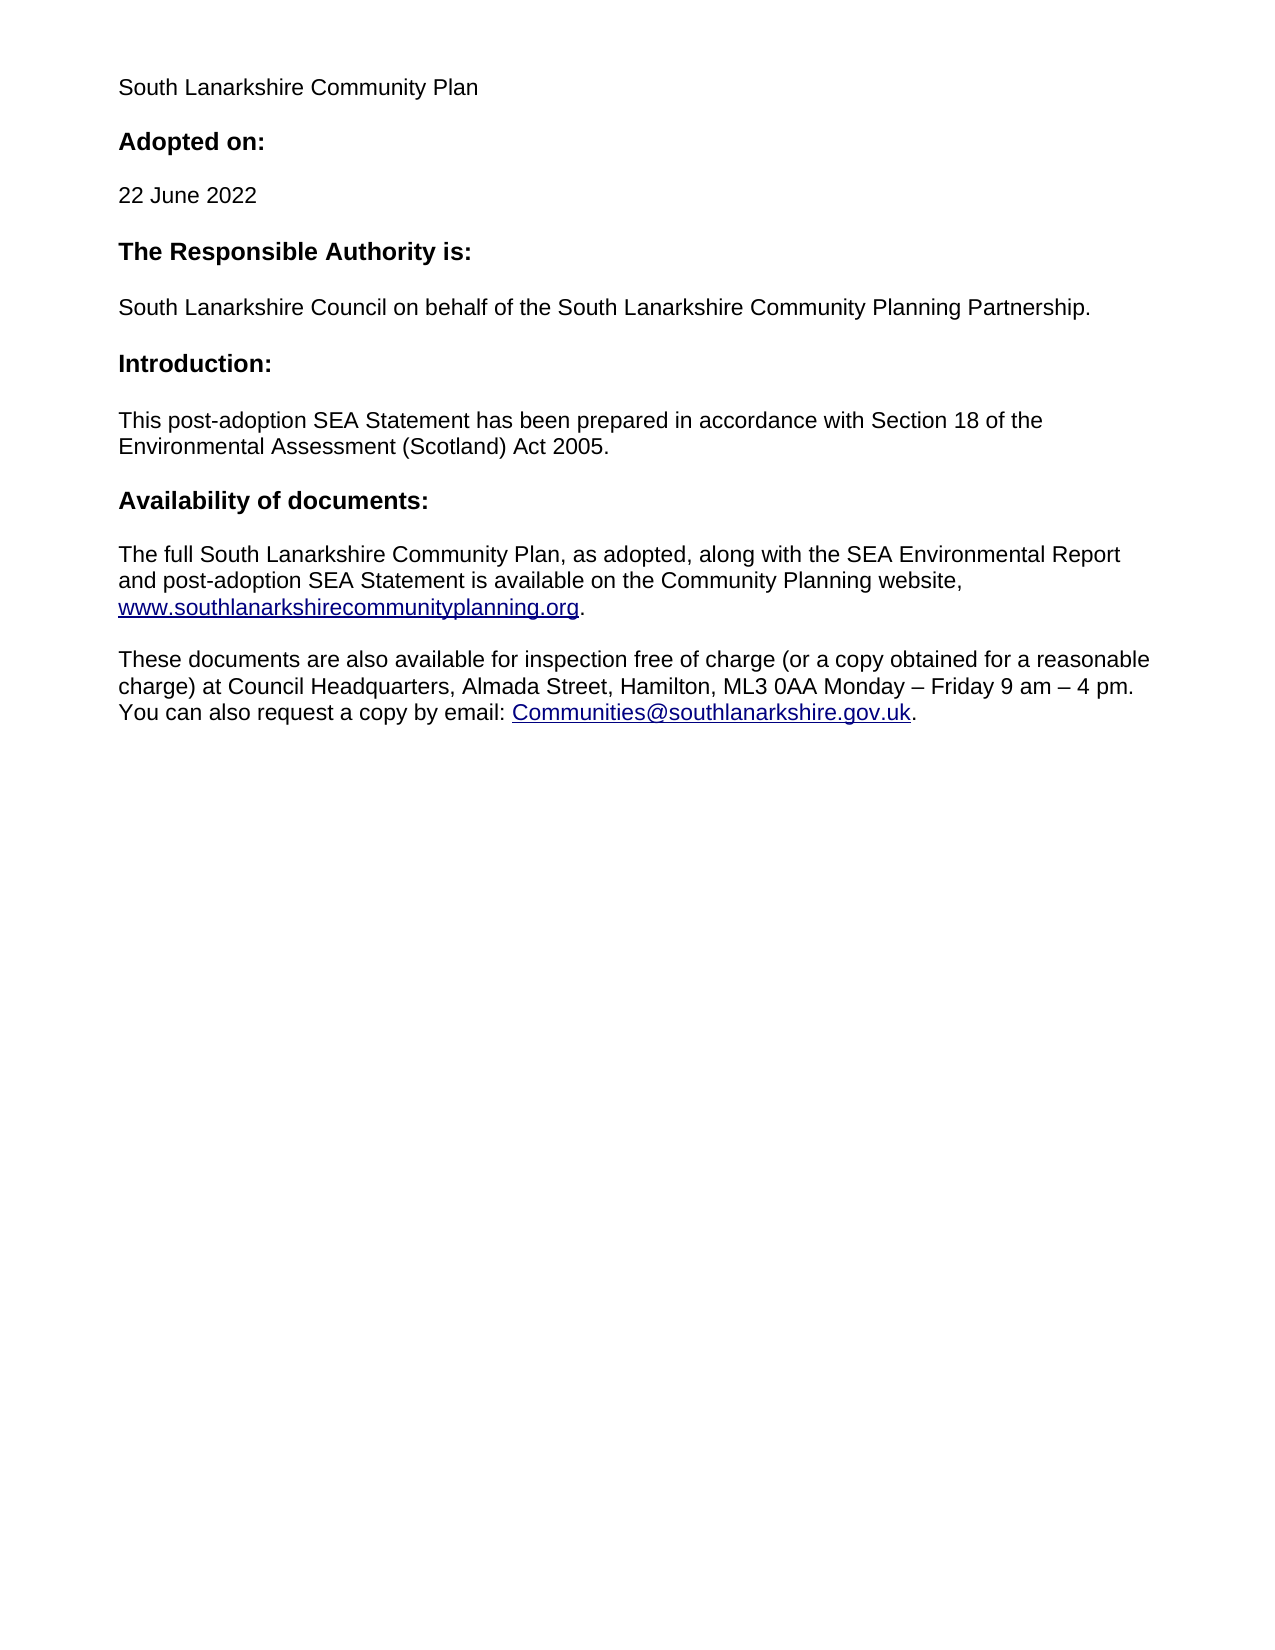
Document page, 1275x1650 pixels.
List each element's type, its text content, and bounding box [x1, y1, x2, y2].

subtitle Availability of documents: [118, 486, 1157, 515]
subtitle Introduction: [118, 349, 1157, 378]
text South Lanarkshire Community Plan [118, 74, 1157, 100]
text This post-adoption SEA Statement has been prepared in accordance with Section 18 of the Environmental Assessment (Scotland) Act 2005. [118, 407, 1157, 459]
text The full South Lanarkshire Community Plan, as adopted, along with the SEA Environmental Report and post-adoption SEA Statement is available on the Community Planning website, www.southlanarkshirecommunityplanning.org. [118, 541, 1157, 620]
text These documents are also available for inspection free of charge (or a copy obtained for a reasonable charge) at Council Headquarters, Almada Street, Hamilton, ML3 0AA Monday – Friday 9 am – 4 pm. You can also request a copy by email: Communities@southlanarkshire.gov.uk. [118, 646, 1157, 726]
text 22 June 2022 [118, 182, 1157, 208]
text South Lanarkshire Council on behalf of the South Lanarkshire Community Planning Partnership. [118, 294, 1157, 321]
subtitle The Responsible Authority is: [118, 237, 1157, 266]
subtitle Adopted on: [118, 127, 1157, 155]
